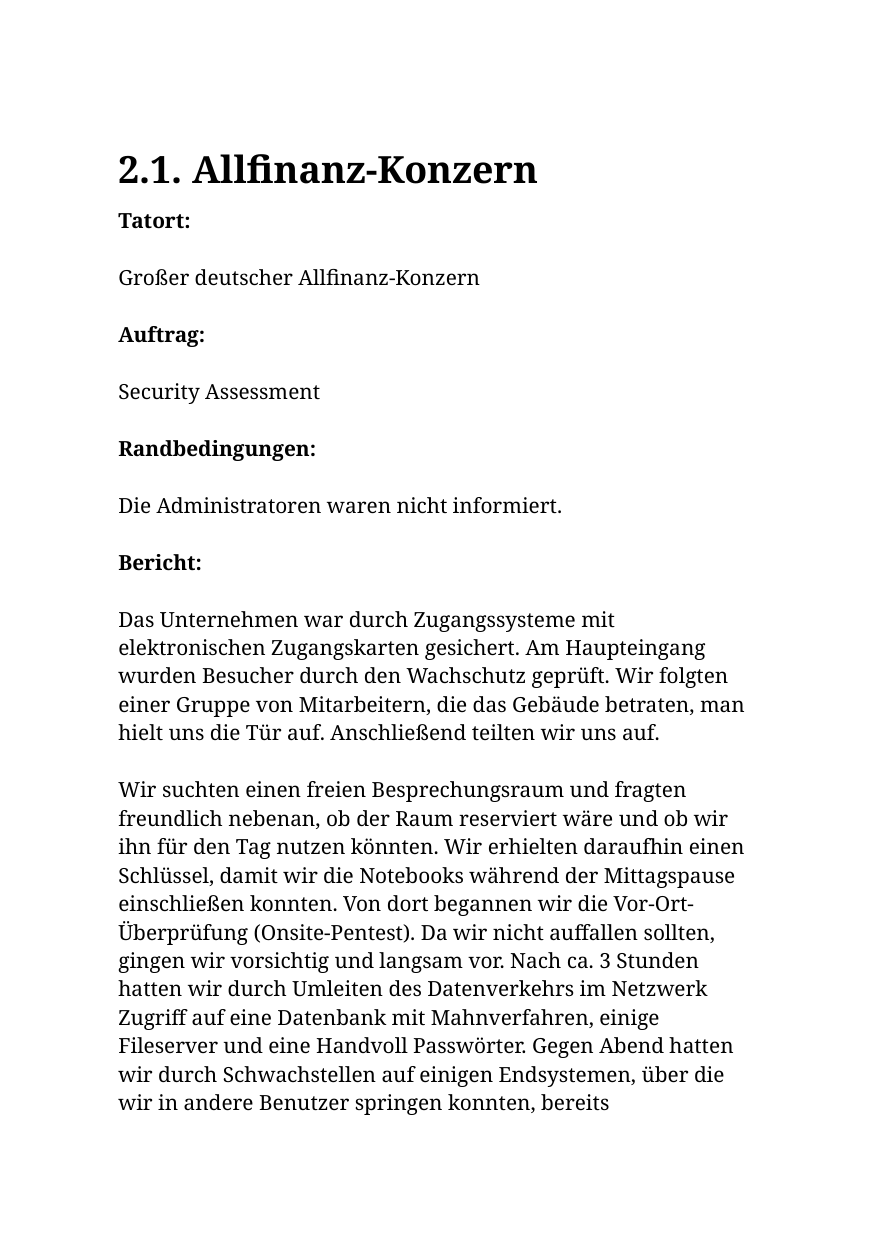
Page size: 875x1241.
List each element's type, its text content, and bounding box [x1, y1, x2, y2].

text Die Administratoren waren nicht informiert. [118, 491, 756, 519]
text Randbedingungen: [118, 434, 756, 463]
subtitle Allfinanz-Konzern [118, 143, 756, 194]
text Auftrag: [118, 320, 756, 349]
text Security Assessment [118, 377, 756, 406]
text Bericht: [118, 548, 756, 576]
text Großer deutscher Allfinanz-Konzern [118, 263, 756, 292]
text Das Unternehmen war durch Zugangssysteme mit elektronischen Zugangskarten gesichert. Am Haupteingang wurden Besucher durch den Wachschutz geprüft. Wir folgten einer Gruppe von Mitarbeitern, die das Gebäude betraten, man hielt uns die Tür auf. Anschließend teilten wir uns auf. [118, 605, 756, 747]
text Wir suchten einen freien Besprechungsraum und fragten freundlich nebenan, ob der Raum reserviert wäre und ob wir ihn für den Tag nutzen könnten. Wir erhielten daraufhin einen Schlüssel, damit wir die Notebooks während der Mittagspause einschließen konnten. Von dort begannen wir die Vor-Ort-Überprüfung (Onsite-Pentest). Da wir nicht auffallen sollten, gingen wir vorsichtig und langsam vor. Nach ca. 3 Stunden hatten wir durch Umleiten des Datenverkehrs im Netzwerk Zugriff auf eine Datenbank mit Mahnverfahren, einige Fileserver und eine Handvoll Passwörter. Gegen Abend hatten wir durch Schwachstellen auf einigen Endsystemen, über die wir in andere Benutzer springen konnten, bereits [118, 775, 756, 1117]
